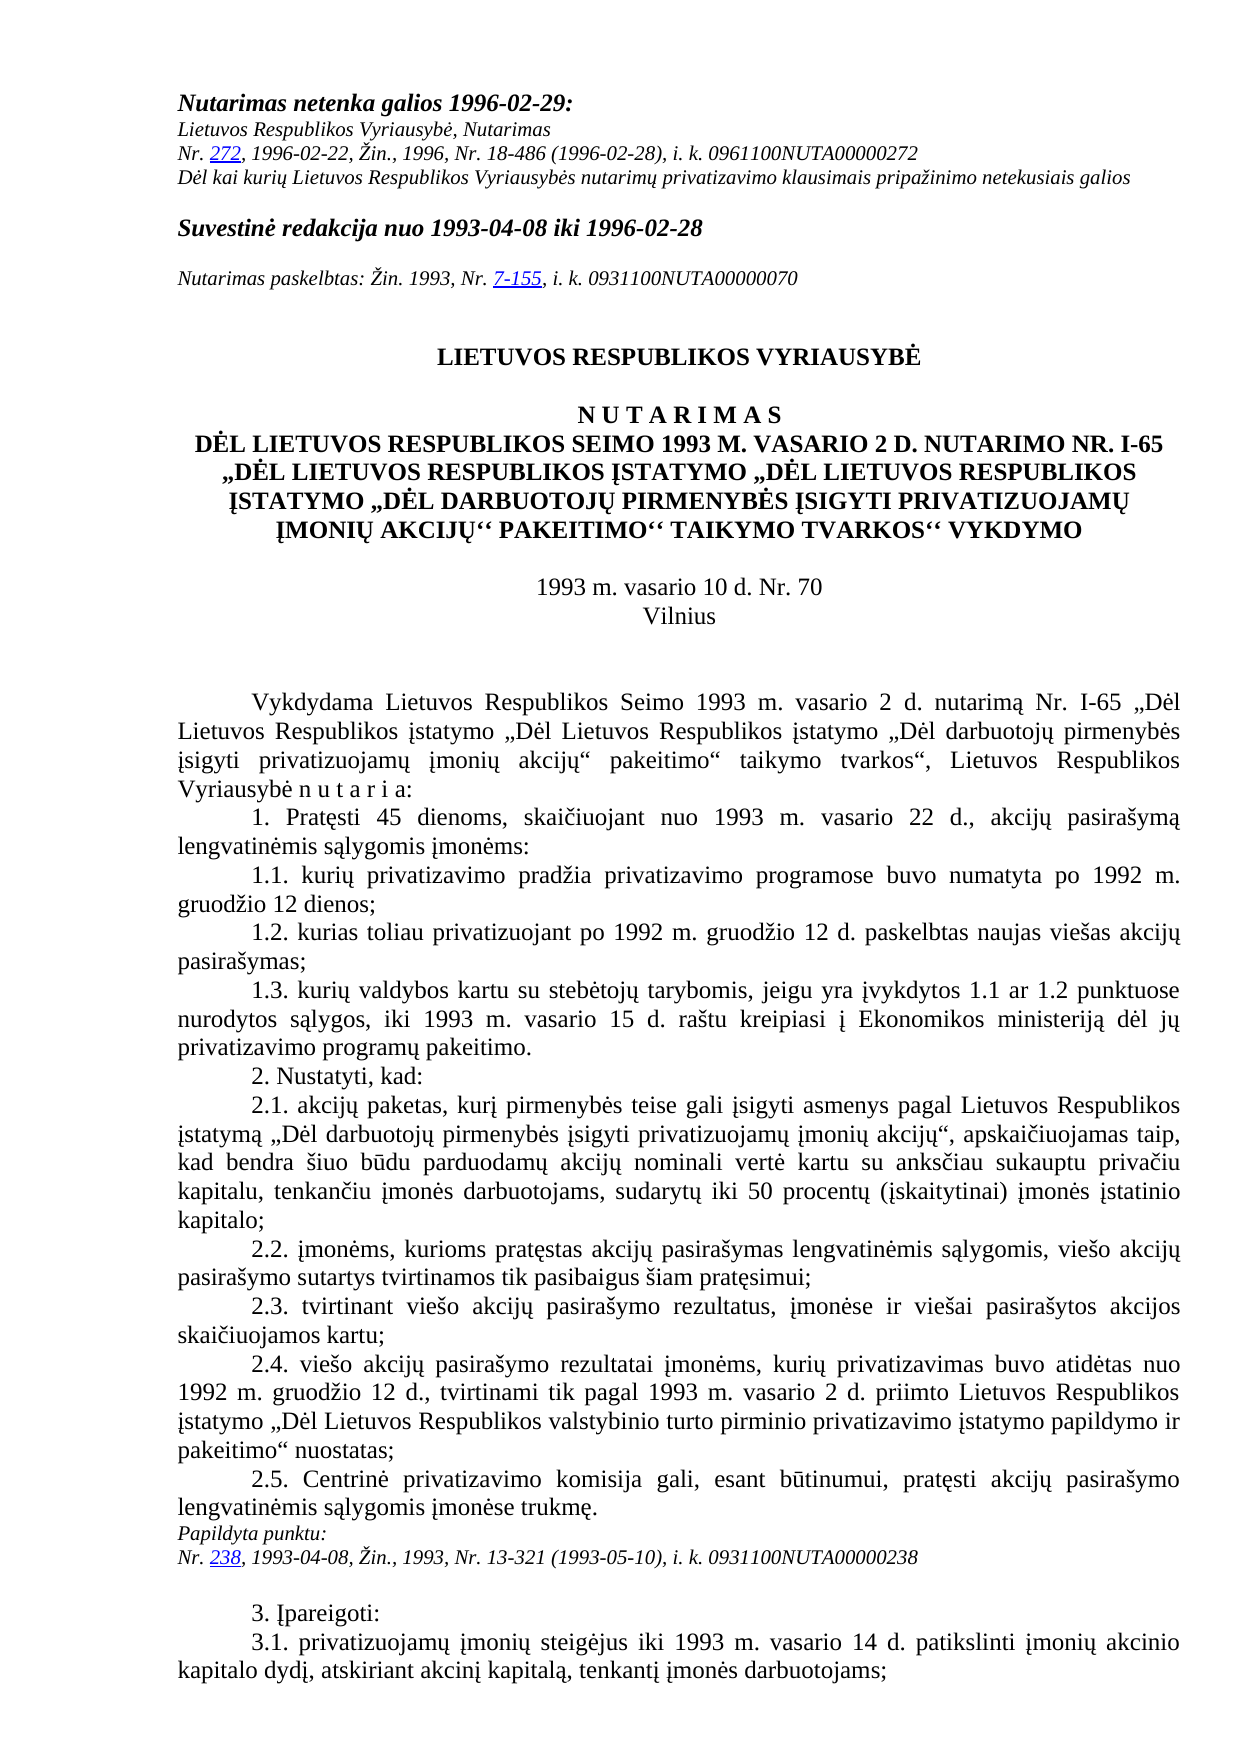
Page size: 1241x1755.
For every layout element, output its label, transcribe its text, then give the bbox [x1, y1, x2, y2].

text 2.1. akcijų paketas, kurį pirmenybės teise gali įsigyti asmenys pagal Lietuvos Respublikos įstatymą „Dėl darbuotojų pirmenybės įsigyti privatizuojamų įmonių akcijų“, apskaičiuojamas taip, kad bendra šiuo būdu parduodamų akcijų nominali vertė kartu su anksčiau sukauptu privačiu kapitalu, tenkančiu įmonės darbuotojams, sudarytų iki 50 procentų (įskaitytinai) įmonės įstatinio kapitalo; [177, 1090, 1181, 1234]
text 2.5. Centrinė privatizavimo komisija gali, esant būtinumui, pratęsti akcijų pasirašymo lengvatinėmis sąlygomis įmonėse trukmę. [177, 1464, 1181, 1521]
text Papildyta punktu: [177, 1521, 1181, 1545]
text Suvestinė redakcija nuo 1993-04-08 iki 1996-02-28 [177, 213, 1181, 242]
text 1.3. kurių valdybos kartu su stebėtojų tarybomis, jeigu yra įvykdytos 1.1 ar 1.2 punktuose nurodytos sąlygos, iki 1993 m. vasario 15 d. raštu kreipiasi į Ekonomikos ministeriją dėl jų privatizavimo programų pakeitimo. [177, 975, 1181, 1061]
text Nutarimas netenka galios 1996-02-29: [177, 88, 1181, 117]
text Nr. 238, 1993-04-08, Žin., 1993, Nr. 13-321 (1993-05-10), i. k. 0931100NUTA00000238 [177, 1545, 1181, 1569]
text Lietuvos Respublikos Vyriausybė, Nutarimas [177, 117, 1181, 141]
text N U T A R I M A S [177, 400, 1181, 429]
text DĖL LIETUVOS RESPUBLIKOS SEIMO 1993 M. VASARIO 2 D. NUTARIMO NR. I-65 „DĖL LIETUVOS RESPUBLIKOS ĮSTATYMO „DĖL LIETUVOS RESPUBLIKOS ĮSTATYMO „DĖL DARBUOTOJŲ PIRMENYBĖS ĮSIGYTI PRIVATIZUOJAMŲ ĮMONIŲ AKCIJŲ‘‘ PAKEITIMO‘‘ TAIKYMO TVARKOS‘‘ VYKDYMO [177, 429, 1181, 544]
text 2.2. įmonėms, kurioms pratęstas akcijų pasirašymas lengvatinėmis sąlygomis, viešo akcijų pasirašymo sutartys tvirtinamos tik pasibaigus šiam pratęsimui; [177, 1234, 1181, 1291]
text 1.2. kurias toliau privatizuojant po 1992 m. gruodžio 12 d. paskelbtas naujas viešas akcijų pasirašymas; [177, 917, 1181, 975]
text Dėl kai kurių Lietuvos Respublikos Vyriausybės nutarimų privatizavimo klausimais pripažinimo netekusiais galios [177, 165, 1181, 189]
text Vykdydama Lietuvos Respublikos Seimo 1993 m. vasario 2 d. nutarimą Nr. I-65 „Dėl Lietuvos Respublikos įstatymo „Dėl Lietuvos Respublikos įstatymo „Dėl darbuotojų pirmenybės įsigyti privatizuojamų įmonių akcijų“ pakeitimo“ taikymo tvarkos“, Lietuvos Respublikos Vyriausybė nutaria: [177, 687, 1181, 802]
text Vilnius [177, 601, 1181, 630]
text 3.1. privatizuojamų įmonių steigėjus iki 1993 m. vasario 14 d. patikslinti įmonių akcinio kapitalo dydį, atskiriant akcinį kapitalą, tenkantį įmonės darbuotojams; [177, 1627, 1181, 1684]
text 1. Pratęsti 45 dienoms, skaičiuojant nuo 1993 m. vasario 22 d., akcijų pasirašymą lengvatinėmis sąlygomis įmonėms: [177, 802, 1181, 860]
text 1993 m. vasario 10 d. Nr. 70 [177, 572, 1181, 601]
text Nr. 272, 1996-02-22, Žin., 1996, Nr. 18-486 (1996-02-28), i. k. 0961100NUTA00000272 [177, 141, 1181, 165]
text 2.3. tvirtinant viešo akcijų pasirašymo rezultatus, įmonėse ir viešai pasirašytos akcijos skaičiuojamos kartu; [177, 1291, 1181, 1349]
text 3. Įpareigoti: [177, 1598, 1181, 1627]
text LIETUVOS RESPUBLIKOS VYRIAUSYBĖ [177, 342, 1181, 371]
text 2. Nustatyti, kad: [177, 1061, 1181, 1090]
text 2.4. viešo akcijų pasirašymo rezultatai įmonėms, kurių privatizavimas buvo atidėtas nuo 1992 m. gruodžio 12 d., tvirtinami tik pagal 1993 m. vasario 2 d. priimto Lietuvos Respublikos įstatymo „Dėl Lietuvos Respublikos valstybinio turto pirminio privatizavimo įstatymo papildymo ir pakeitimo“ nuostatas; [177, 1349, 1181, 1464]
text Nutarimas paskelbtas: Žin. 1993, Nr. 7-155, i. k. 0931100NUTA00000070 [177, 266, 1181, 290]
text 1.1. kurių privatizavimo pradžia privatizavimo programose buvo numatyta po 1992 m. gruodžio 12 dienos; [177, 860, 1181, 917]
